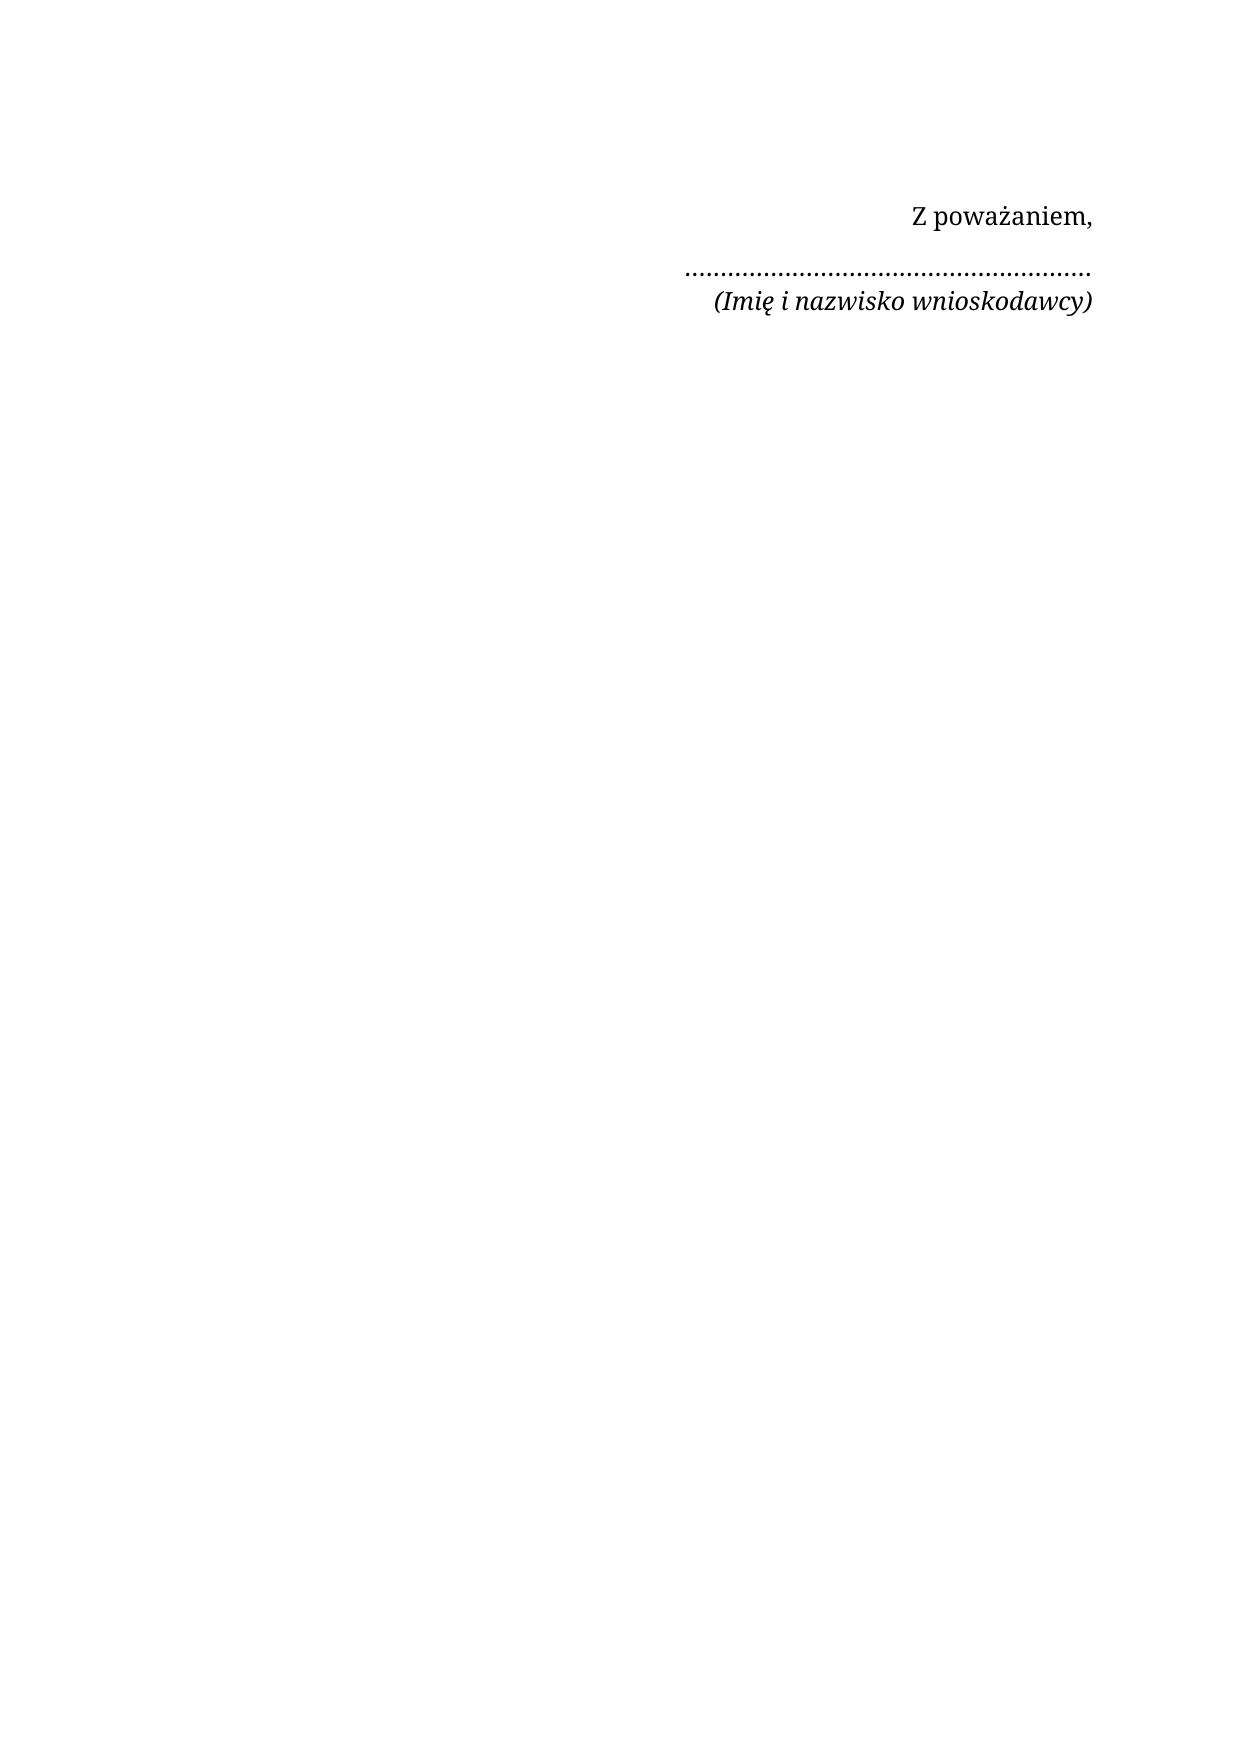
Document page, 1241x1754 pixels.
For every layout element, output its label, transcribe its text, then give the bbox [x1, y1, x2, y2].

text (Imię i nazwisko wnioskodawcy) [148, 284, 1093, 318]
text ………………………………………………… [148, 250, 1093, 284]
text Z poważaniem, [148, 199, 1093, 233]
